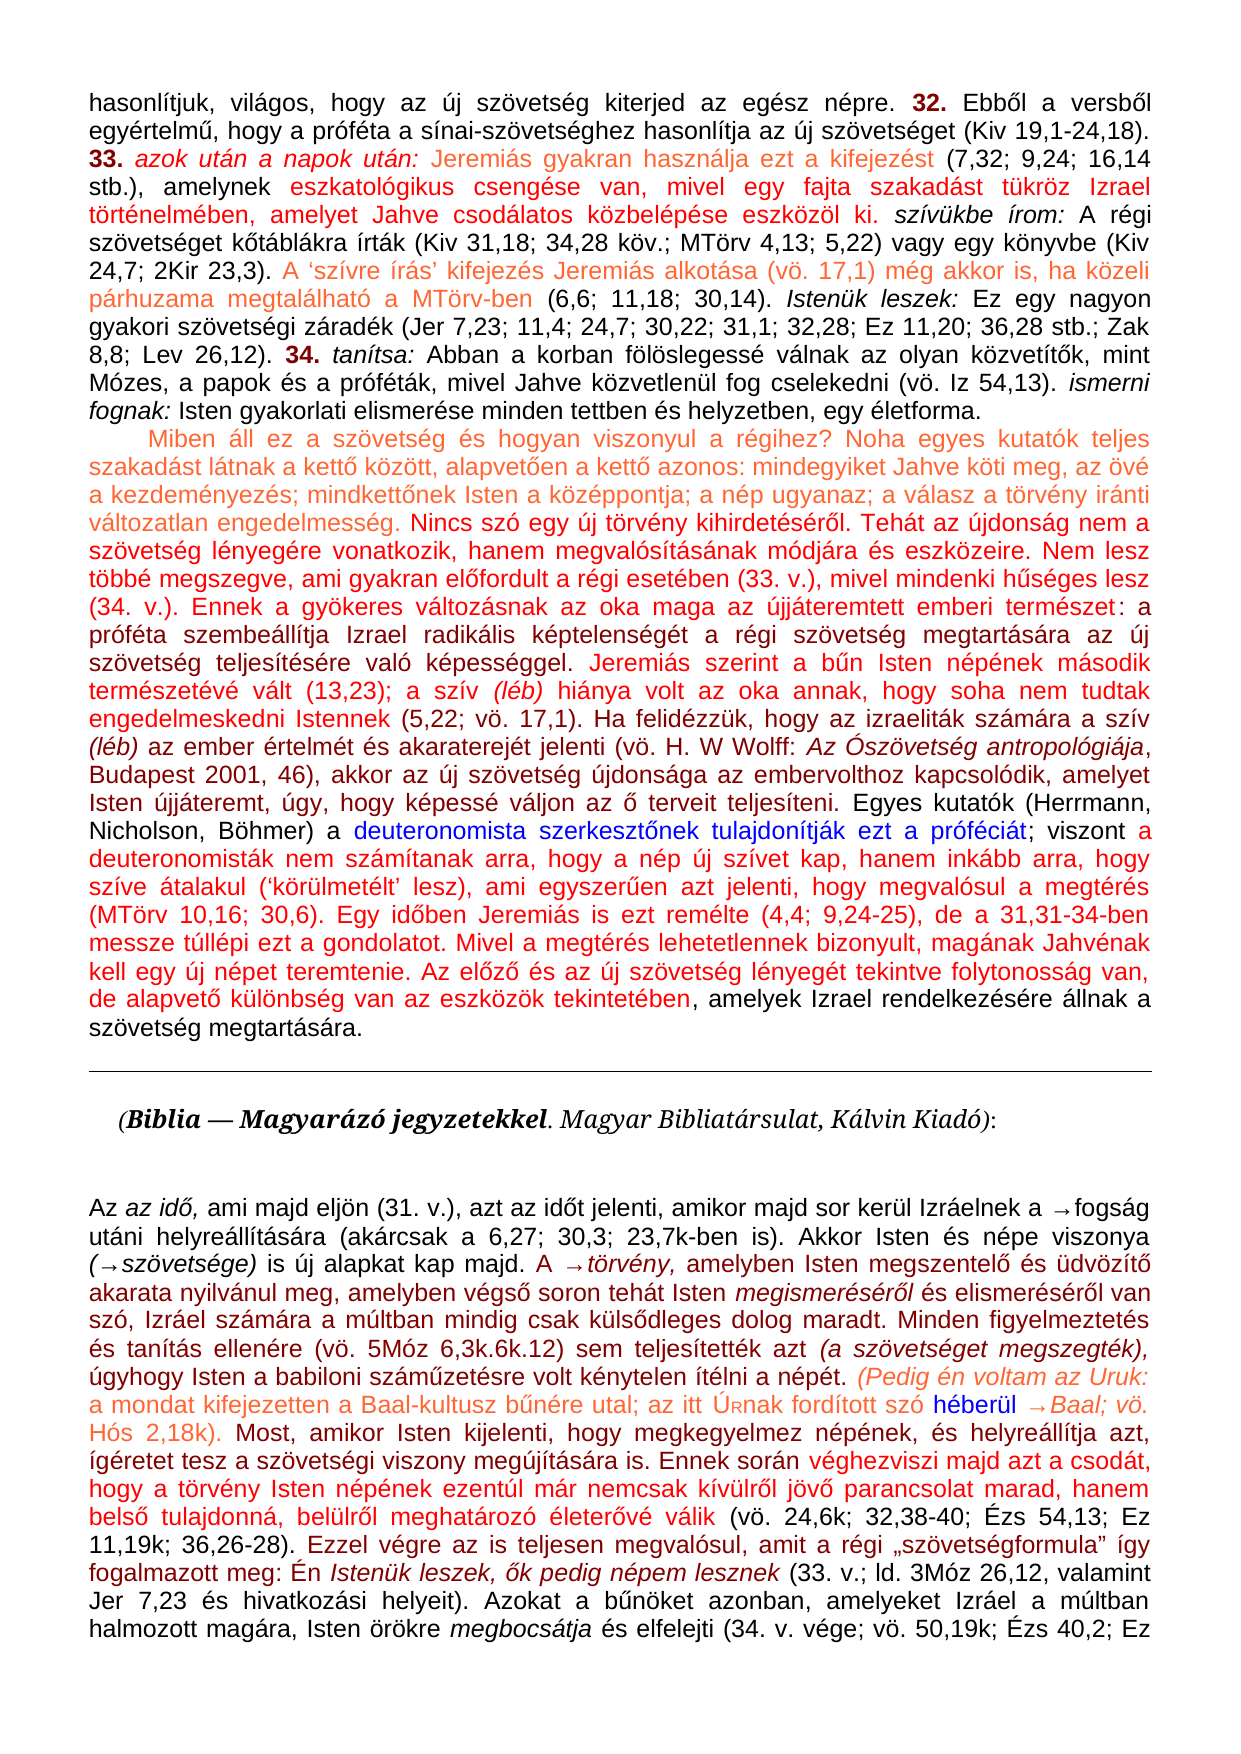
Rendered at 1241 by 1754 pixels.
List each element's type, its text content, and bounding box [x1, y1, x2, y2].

text Az az idő, ami majd eljön (31. v.), azt az időt jelenti, amikor majd sor kerül Izráelnek a →fogság utáni helyreállítására (akárcsak a 6,27; 30,3; 23,7k-ben is). Akkor Isten és népe viszonya (→szövetsége) is új alapkat kap majd. A →törvény, amelyben Isten megszentelő és üdvözítő akarata nyilvánul meg, amelyben végső soron tehát Isten megismeréséről és elismeréséről van szó, Izráel számára a múltban mindig csak külsődleges dolog maradt. Minden figyelmeztetés és tanítás ellenére (vö. 5Móz 6,3k.6k.12) sem teljesítették azt (a szövetséget megszegték), úgyhogy Isten a babiloni száműzetésre volt kénytelen ítélni a népét. (Pedig én voltam az Uruk: a mondat kifejezetten a Baal-kultusz bűnére utal; az itt Úrnak fordított szó héberül →Baal; vö. Hós 2,18k). Most, amikor Isten kijelenti, hogy megkegyelmez népének, és helyreállítja azt, ígéretet tesz a szövetségi viszony megújítására is. Ennek során véghezviszi majd azt a csodát, hogy a törvény Isten népének ezentúl már nemcsak kívülről jövő parancsolat marad, hanem belső tulajdonná, belülről meghatározó életerővé válik (vö. 24,6k; 32,38-40; Ézs 54,13; Ez 11,19k; 36,26-28). Ezzel végre az is teljesen megvalósul, amit a régi „szövetségformula” így fogalmazott meg: Én Istenük leszek, ők pedig népem lesznek (33. v.; ld. 3Móz 26,12, valamint Jer 7,23 és hivatkozási helyeit). Azokat a bűnöket azonban, amelyeket Izráel a múltban halmozott magára, Isten örökre megbocsátja és elfelejti (34. v. vége; vö. 50,19k; Ézs 40,2; Ez [88, 1194, 1152, 1642]
text Miben áll ez a szövetség és hogyan viszonyul a régihez? Noha egyes kutatók teljes szakadást látnak a kettő között, alapvetően a kettő azonos: mindegyiket Jahve köti meg, az övé a kezdeményezés; mindkettőnek Isten a középpontja; a nép ugyanaz; a válasz a törvény iránti változatlan engedelmesség. Nincs szó egy új törvény kihirdetéséről. Tehát az újdonság nem a szövetség lényegére vonatkozik, hanem megvalósításának módjára és eszközeire. Nem lesz többé megszegve, ami gyakran előfordult a régi esetében (33. v.), mivel mindenki hűséges lesz (34. v.). Ennek a gyökeres változásnak az oka maga az újjáteremtett emberi természet: a próféta szembeállítja Izrael radikális képtelenségét a régi szövetség megtartására az új szövetség teljesítésére való képességgel. Jeremiás szerint a bűn Isten népének második természetévé vált (13,23); a szív (léb) hiánya volt az oka annak, hogy soha nem tudtak engedelmeskedni Istennek (5,22; vö. 17,1). Ha felidézzük, hogy az izraeliták számára a szív (léb) az ember értelmét és akaraterejét jelenti (vö. H. W Wolff: Az Ószövetség antropológiája, Budapest 2001, 46), akkor az új szövetség újdonsága az embervolthoz kapcsolódik, amelyet Isten újjáteremt, úgy, hogy képessé váljon az ő terveit teljesíteni. Egyes kutatók (Herrmann, Nicholson, Böhmer) a deuteronomista szerkesztőnek tulajdonítják ezt a próféciát; viszont a deuteronomisták nem számítanak arra, hogy a nép új szívet kap, hanem inkább arra, hogy szíve átalakul (‘körülmetélt’ lesz), ami egyszerűen azt jelenti, hogy megvalósul a megtérés (MTörv 10,16; 30,6). Egy időben Jeremiás is ezt remélte (4,4; 9,24-25), de a 31,31-34-ben messze túllépi ezt a gondolatot. Mivel a megtérés lehetetlennek bizonyult, magának Jahvénak kell egy új népet teremtenie. Az előző és az új szövetség lényegét tekintve folytonosság van, de alapvető különbség van az eszközök tekintetében, amelyek Izrael rendelkezésére állnak a szövetség megtartására. [88, 425, 1152, 1041]
text hasonlítjuk, világos, hogy az új szövetség kiterjed az egész népre. 32. Ebből a versből egyértelmű, hogy a próféta a sínai-szövetséghez hasonlítja az új szövetséget (Kiv 19,1-24,18). 33. azok után a napok után: Jeremiás gyakran használja ezt a kifejezést (7,32; 9,24; 16,14 stb.), amelynek eszkatológikus csengése van, mivel egy fajta szakadást tükröz Izrael történelmében, amelyet Jahve csodálatos közbelépése eszközöl ki. szívükbe írom: A régi szövetséget kőtáblákra írták (Kiv 31,18; 34,28 köv.; MTörv 4,13; 5,22) vagy egy könyvbe (Kiv 24,7; 2Kir 23,3). A ‘szívre írás’ kifejezés Jeremiás alkotása (vö. 17,1) még akkor is, ha közeli párhuzama megtalálható a MTörv-ben (6,6; 11,18; 30,14). Istenük leszek: Ez egy nagyon gyakori szövetségi záradék (Jer 7,23; 11,4; 24,7; 30,22; 31,1; 32,28; Ez 11,20; 36,28 stb.; Zak 8,8; Lev 26,12). 34. tanítsa: Abban a korban fölöslegessé válnak az olyan közvetítők, mint Mózes, a papok és a próféták, mivel Jahve közvetlenül fog cselekedni (vö. Iz 54,13). ismerni fognak: Isten gyakorlati elismerése minden tettben és helyzetben, egy életforma. [88, 88, 1152, 425]
text (Biblia — Magyarázó jegyzetekkel. Magyar Bibliatársulat, Kálvin Kiadó): [88, 1072, 1152, 1165]
